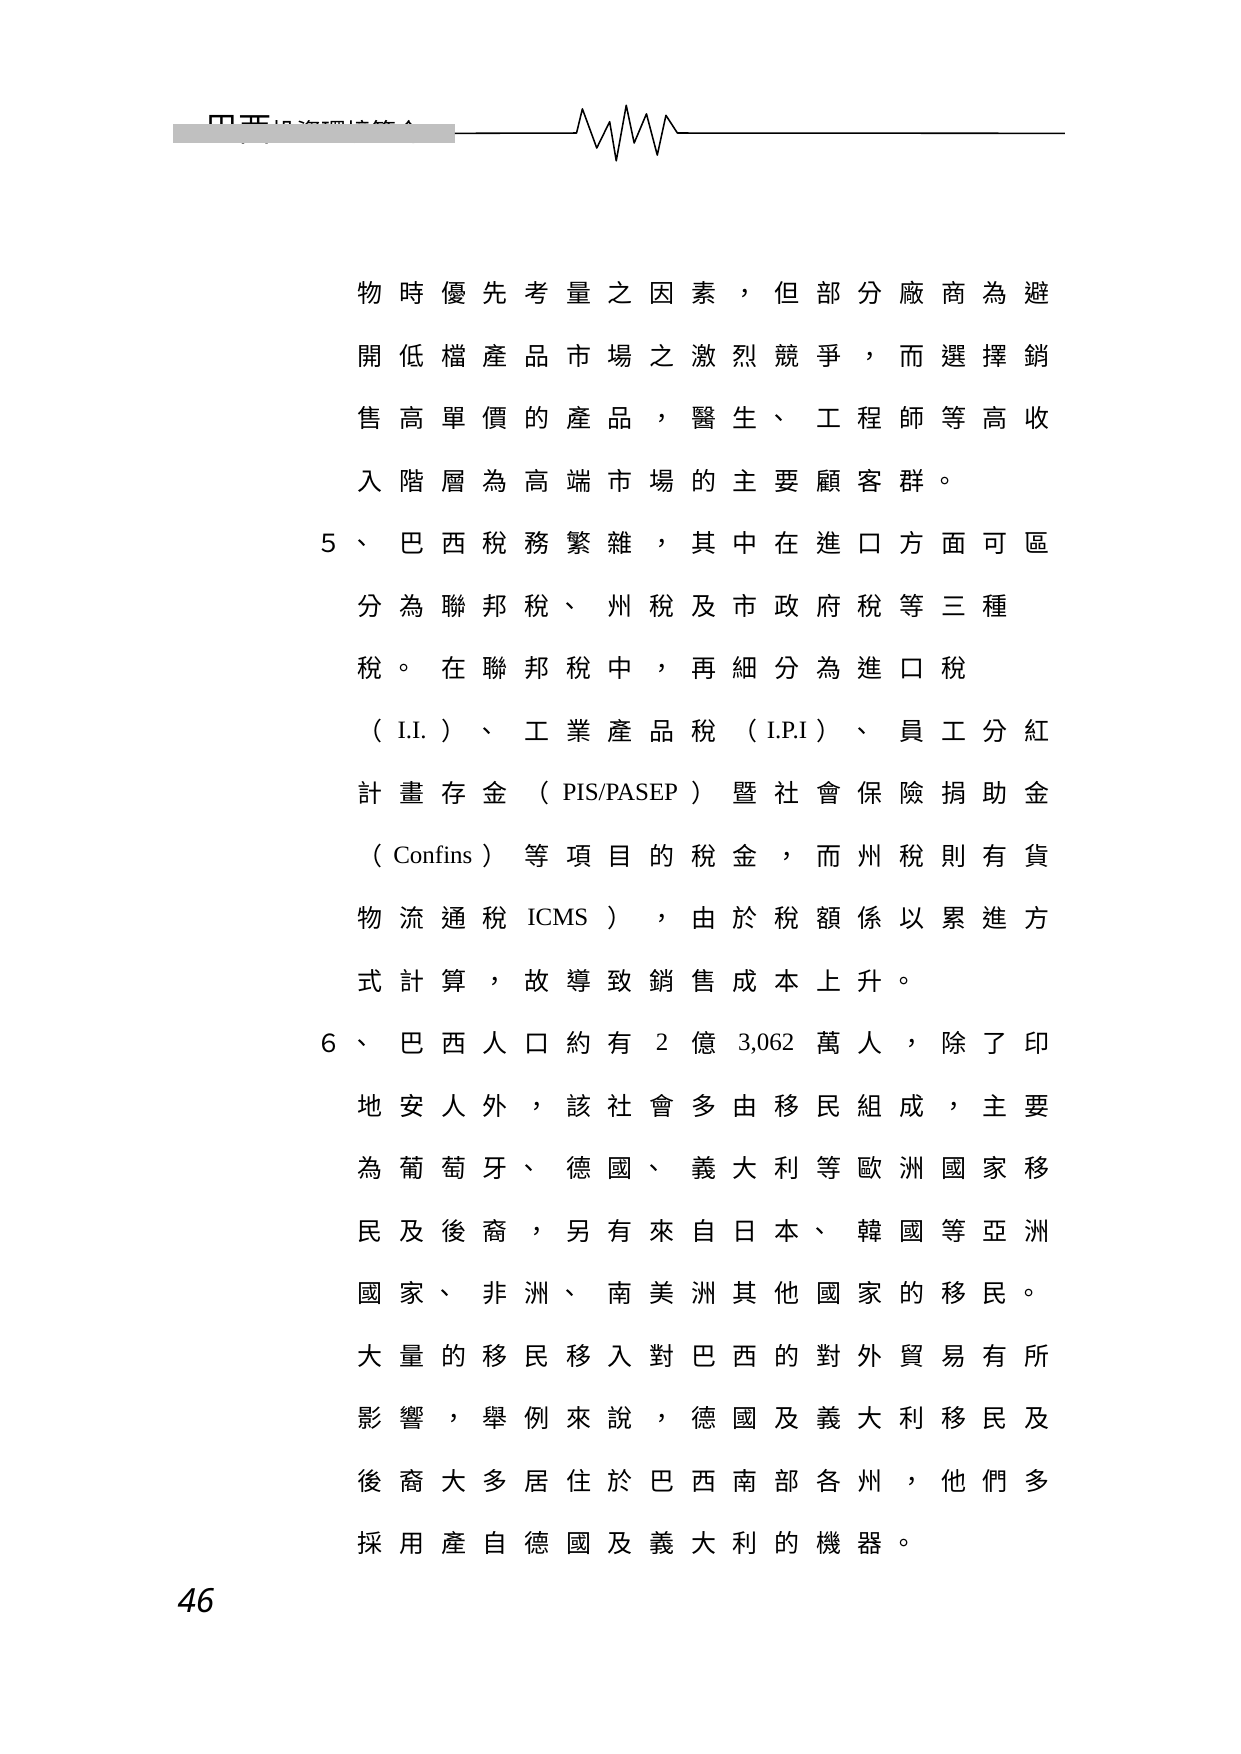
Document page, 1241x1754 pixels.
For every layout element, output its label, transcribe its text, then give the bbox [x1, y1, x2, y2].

text ５、巴西稅務繁雜，其中在進口方面可區分為聯邦稅、州稅及市政府稅等三種稅。在聯邦稅中，再細分為進口稅（I.I.）、工業產品稅（I.P.I）、員工分紅計畫存金（PIS/PASEP）暨社會保險捐助金（Confins）等項目的稅金，而州稅則有貨物流通稅ICMS），由於稅額係以累進方式計算，故導致銷售成本上升。 [284, 500, 1058, 1000]
text ６、巴西人口約有2億3,062萬人，除了印地安人外，該社會多由移民組成，主要為葡萄牙、德國、義大利等歐洲國家移民及後裔，另有來自日本、韓國等亞洲國家、非洲、南美洲其他國家的移民。大量的移民移入對巴西的對外貿易有所影響，舉例來說，德國及義大利移民及後裔大多居住於巴西南部各州，他們多採用產自德國及義大利的機器。 [284, 1000, 1058, 1563]
text 物時優先考量之因素，但部分廠商為避開低檔產品市場之激烈競爭，而選擇銷售高單價的產品，醫生、工程師等高收入階層為高端市場的主要顧客群。 [284, 250, 1058, 500]
